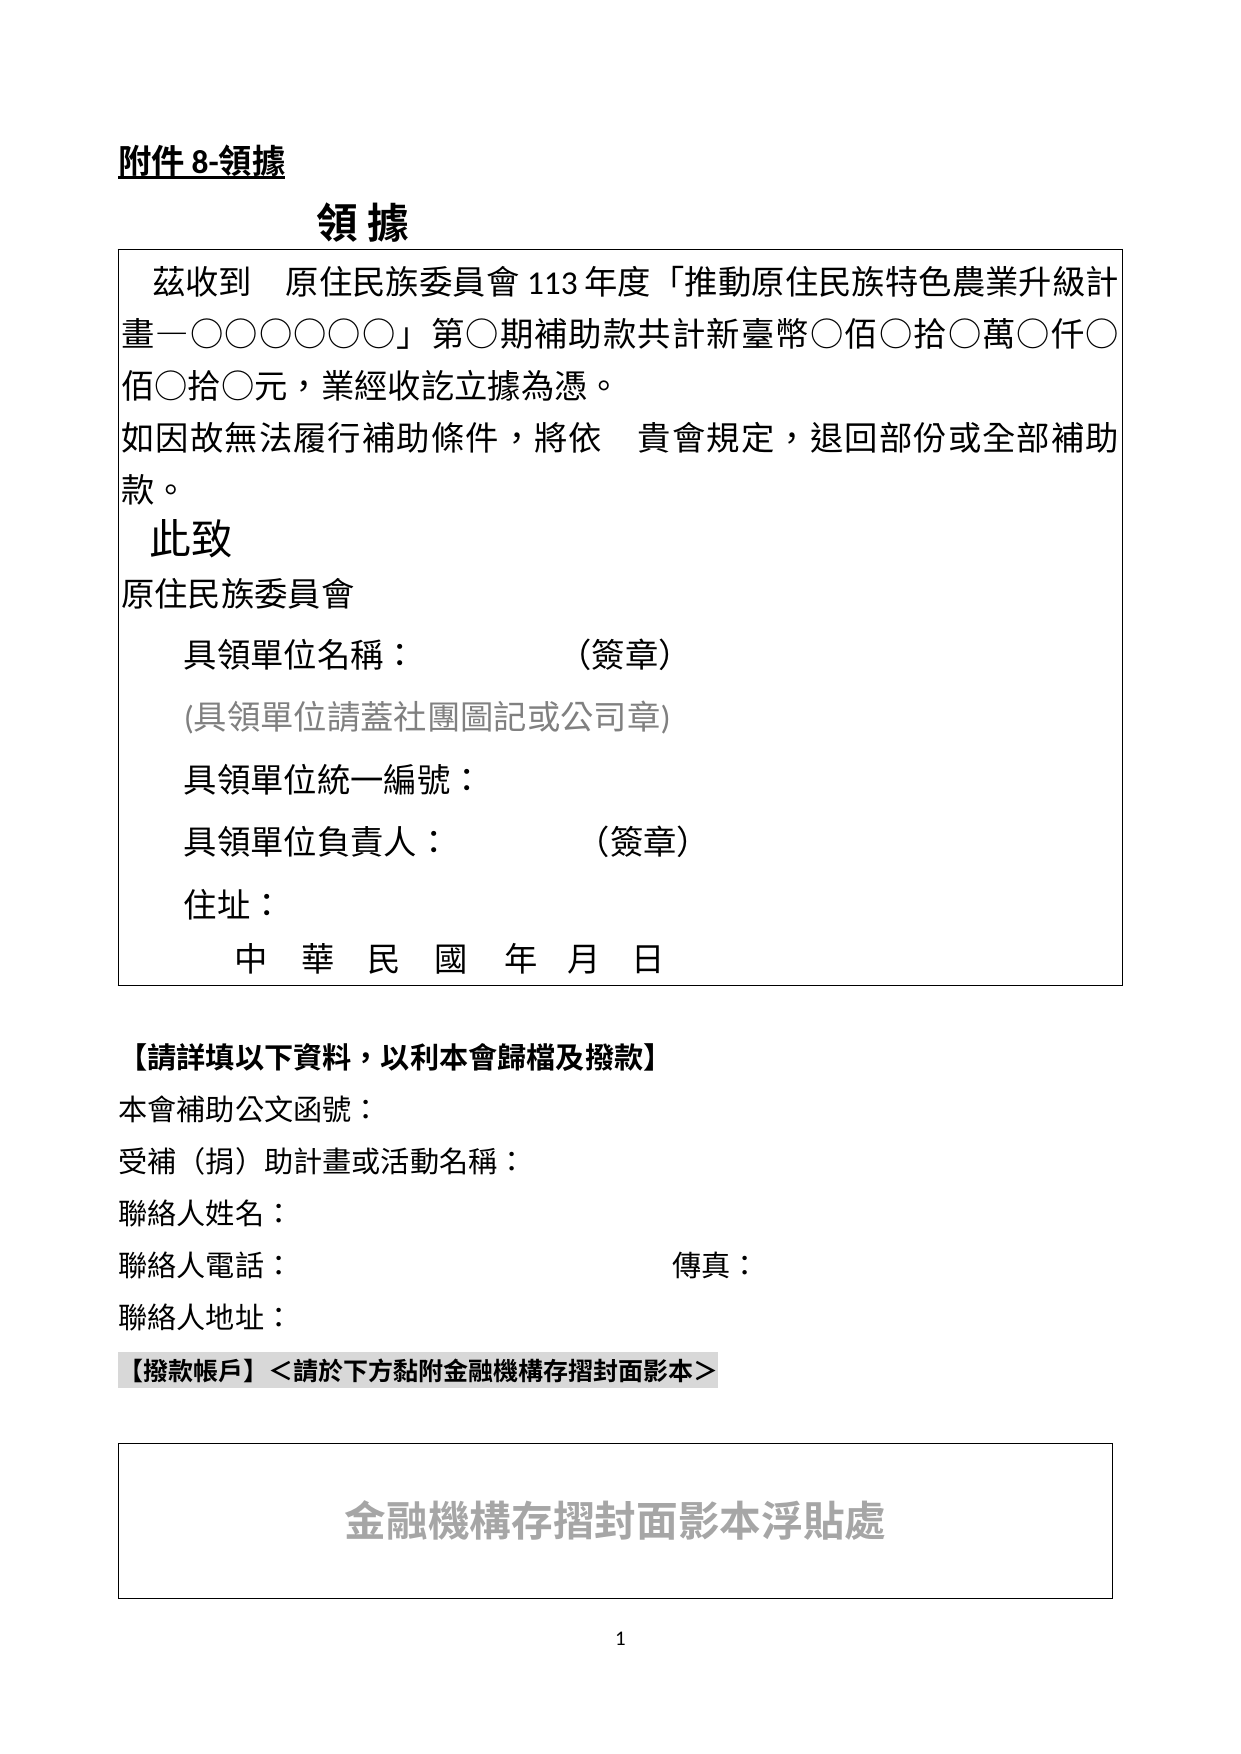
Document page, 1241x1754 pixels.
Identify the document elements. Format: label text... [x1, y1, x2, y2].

text 聯絡人電話： 傳真： [118, 1235, 1122, 1287]
text 領 據 [118, 197, 1122, 249]
text 聯絡人地址： [118, 1287, 1122, 1339]
text 聯絡人姓名： [118, 1183, 1122, 1235]
table_header 茲收到 原住民族委員會113年度「推動原住民族特色農業升級計畫—○○○○○○」第○期補助款共計新臺幣○佰○拾○萬○仟○佰○拾○元，業經收訖立據為憑。 如因故無法履行補助條件，將依 貴會規定，退回部份或全部補助款。 此致 原住民族委員會 具領單位名稱： （簽章） (具領單位請蓋社團圖記或公司章) 具領單位統一編號： 具領單位負責人： （簽章） 住址： 中 華 民 國 年 月 日 [119, 250, 1122, 985]
table_header 金融機構存摺封面影本浮貼處 [119, 1444, 1112, 1598]
text 附件8-領據 [118, 122, 1122, 197]
text 本會補助公文函號： [118, 1079, 1122, 1131]
text 【請詳填以下資料，以利本會歸檔及撥款】 [118, 986, 1122, 1079]
text 【撥款帳戶】＜請於下方黏附金融機構存摺封面影本＞ [118, 1339, 1122, 1391]
text 受補（捐）助計畫或活動名稱： [118, 1131, 1122, 1183]
